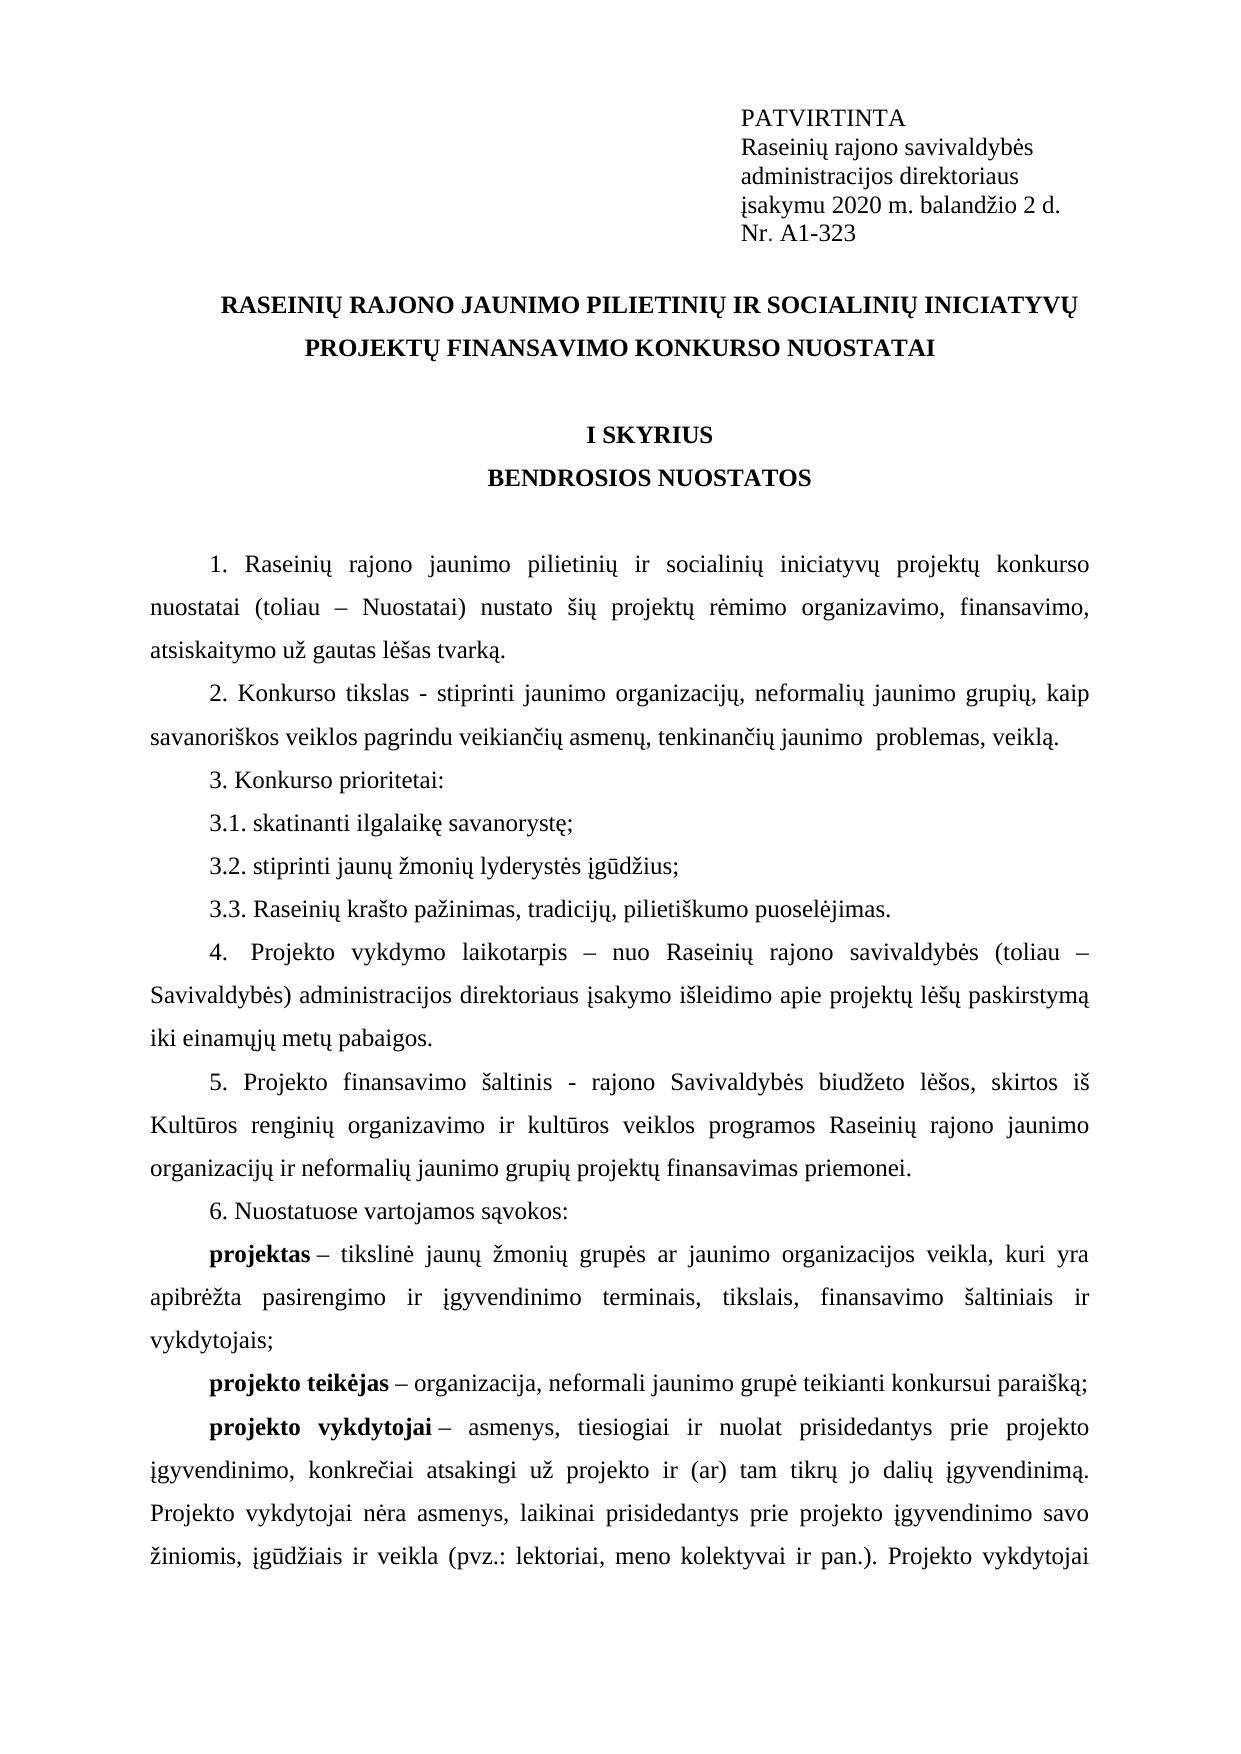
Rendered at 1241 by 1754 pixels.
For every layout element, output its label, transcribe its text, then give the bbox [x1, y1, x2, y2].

text įsakymu 2020 m. balandžio 2 d. [741, 190, 1090, 218]
text Raseinių rajono savivaldybės [741, 132, 1090, 161]
text projekto teikėjas – organizacija, neformali jaunimo grupė teikianti konkursui paraišką; [150, 1368, 1090, 1397]
text 6. Nuostatuose vartojamos sąvokos: [150, 1196, 1090, 1225]
text BENDROSIOS NUOSTATOS [150, 463, 1090, 492]
text Nr. A1-323 [741, 218, 1090, 247]
text administracijos direktoriaus [741, 161, 1090, 190]
text 1. Raseinių rajono jaunimo pilietinių ir socialinių iniciatyvų projektų konkurso nuostatai (toliau – Nuostatai) nustato šių projektų rėmimo organizavimo, finansavimo, atsiskaitymo už gautas lėšas tvarką. [150, 549, 1090, 664]
text 5. Projekto finansavimo šaltinis - rajono Savivaldybės biudžeto lėšos, skirtos iš Kultūros renginių organizavimo ir kultūros veiklos programos Raseinių rajono jaunimo organizacijų ir neformalių jaunimo grupių projektų finansavimas priemonei. [150, 1067, 1090, 1182]
text 3.1. skatinanti ilgalaikę savanorystę; [150, 808, 1090, 837]
text projektas – tikslinė jaunų žmonių grupės ar jaunimo organizacijos veikla, kuri yra apibrėžta pasirengimo ir įgyvendinimo terminais, tikslais, finansavimo šaltiniais ir vykdytojais; [150, 1239, 1090, 1354]
text PATVIRTINTA [741, 103, 1090, 132]
text 3.2. stiprinti jaunų žmonių lyderystės įgūdžius; [150, 851, 1090, 880]
text RASEINIŲ RAJONO JAUNIMO PILIETINIŲ IR SOCIALINIŲ INICIATYVŲ PROJEKTŲ FINANSAVIMO KONKURSO NUOSTATAI [150, 290, 1090, 362]
text 3. Konkurso prioritetai: [150, 765, 1090, 793]
text 2. Konkurso tikslas - stiprinti jaunimo organizacijų, neformalių jaunimo grupių, kaip savanoriškos veiklos pagrindu veikiančių asmenų, tenkinančių jaunimo problemas, veiklą. [150, 678, 1090, 750]
text 4. Projekto vykdymo laikotarpis – nuo Raseinių rajono savivaldybės (toliau – Savivaldybės) administracijos direktoriaus įsakymo išleidimo apie projektų lėšų paskirstymą iki einamųjų metų pabaigos. [150, 937, 1090, 1052]
text 3.3. Raseinių krašto pažinimas, tradicijų, pilietiškumo puoselėjimas. [150, 894, 1090, 923]
text I SKYRIUS [150, 420, 1090, 448]
text projekto vykdytojai – asmenys, tiesiogiai ir nuolat prisidedantys prie projekto įgyvendinimo, konkrečiai atsakingi už projekto ir (ar) tam tikrų jo dalių įgyvendinimą. Projekto vykdytojai nėra asmenys, laikinai prisidedantys prie projekto įgyvendinimo savo žiniomis, įgūdžiais ir veikla (pvz.: lektoriai, meno kolektyvai ir pan.). Projekto vykdytojai [150, 1412, 1090, 1570]
